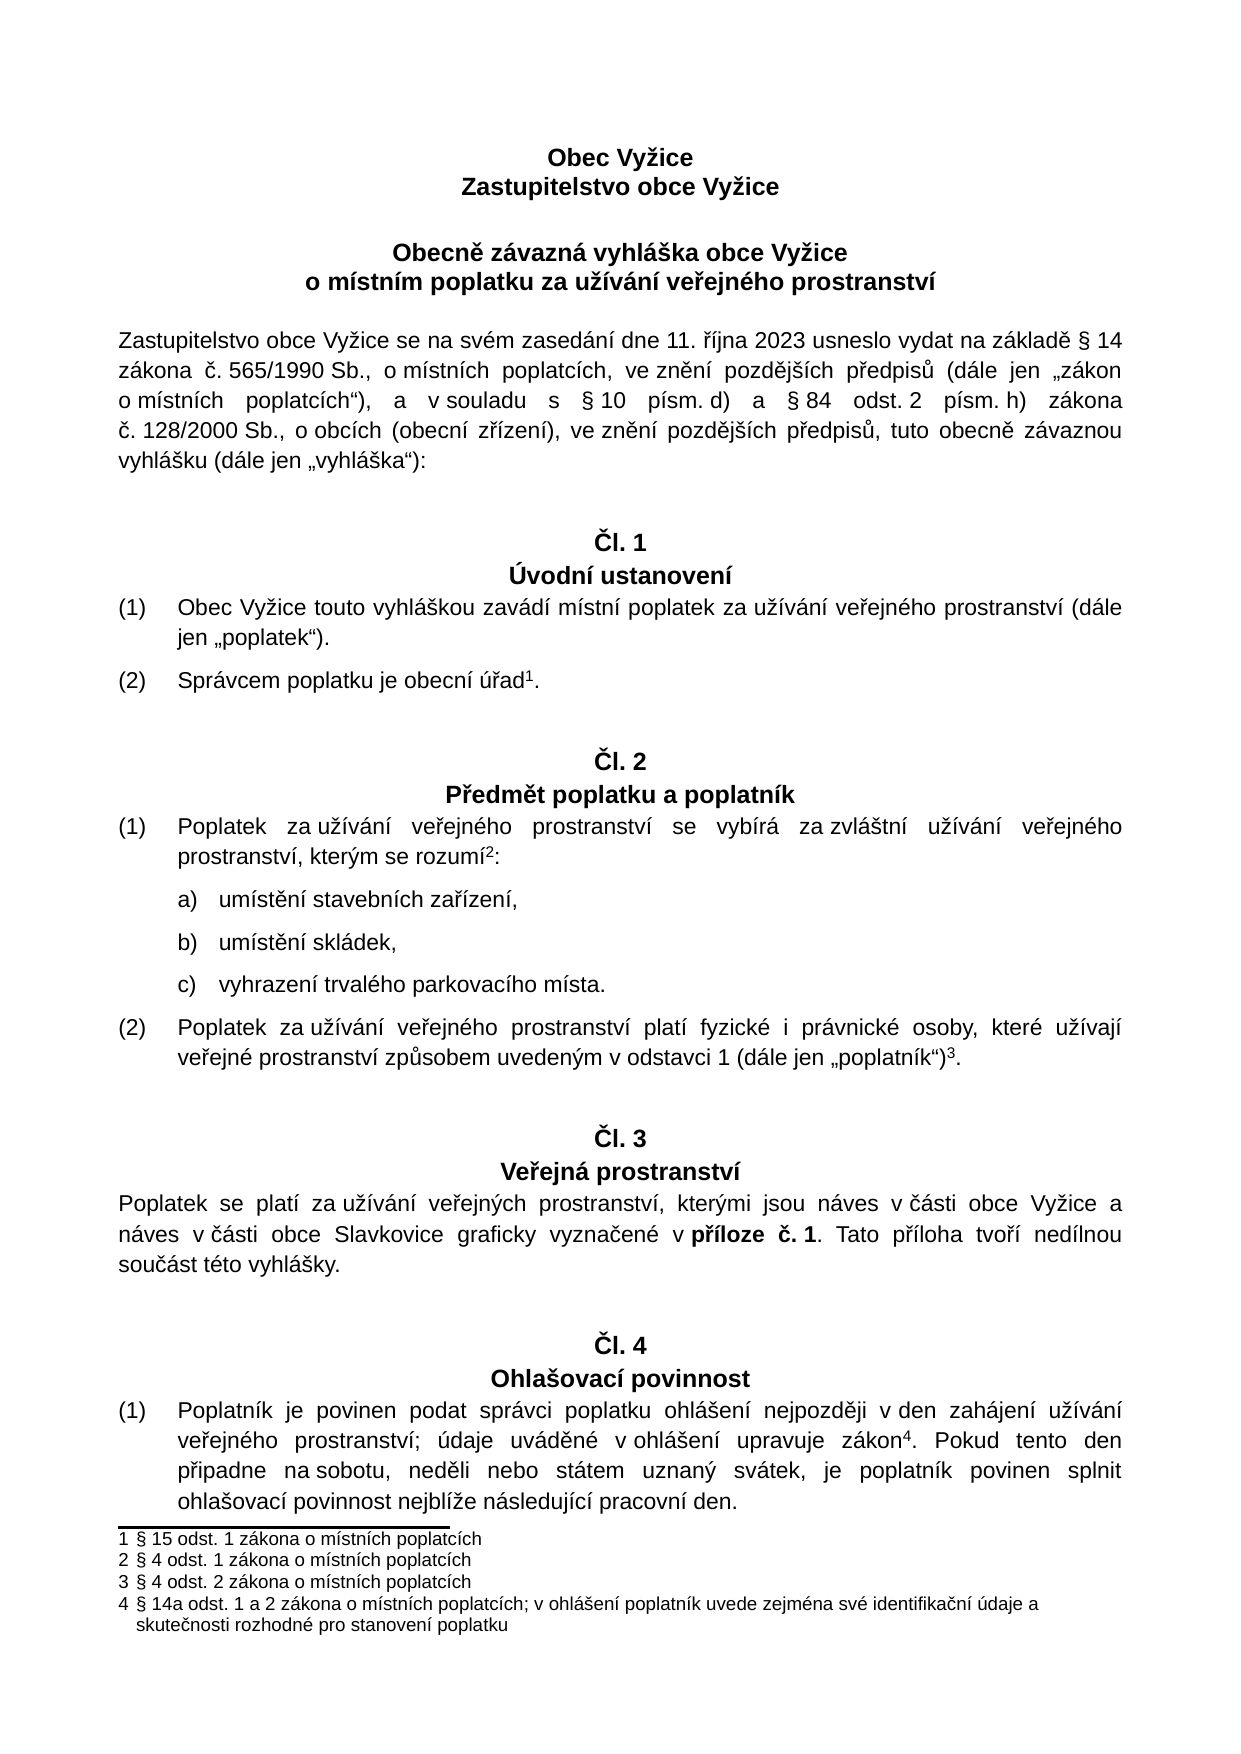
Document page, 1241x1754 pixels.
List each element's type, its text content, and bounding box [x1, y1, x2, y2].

subtitle Čl. 4 Ohlašovací povinnost [118, 1331, 1122, 1393]
list vyhrazení trvalého parkovacího místa. [177, 971, 1122, 998]
subtitle Čl. 3 Veřejná prostranství [118, 1124, 1122, 1186]
list § 14a odst. 1 a 2 zákona o místních poplatcích; v ohlášení poplatník uvede zejména své identifikační údaje a skutečnosti rozhodné pro stanovení poplatku [118, 1592, 1122, 1635]
list Poplatník je povinen podat správci poplatku ohlášení nejpozději v den zahájení užívání veřejného prostranství; údaje uváděné v ohlášení upravuje zákon. Pokud tento den připadne na sobotu, neděli nebo státem uznaný svátek, je poplatník povinen splnit ohlašovací povinnost nejblíže následující pracovní den. [118, 1397, 1122, 1514]
subtitle Čl. 2 Předmět poplatku a poplatník [118, 747, 1122, 809]
subtitle Čl. 1 Úvodní ustanovení [118, 528, 1122, 589]
subtitle Obecně závazná vyhláška obce Vyžice o místním poplatku za užívání veřejného prostranství [118, 238, 1122, 295]
text Obec Vyžice Zastupitelstvo obce Vyžice [118, 143, 1122, 201]
list Správcem poplatku je obecní úřad. [118, 667, 1122, 693]
list Poplatek za užívání veřejného prostranství platí fyzické i právnické osoby, které užívají veřejné prostranství způsobem uvedeným v odstavci 1 (dále jen „poplatník“). [118, 1014, 1122, 1071]
list umístění stavebních zařízení, [177, 886, 1122, 912]
list § 15 odst. 1 zákona o místních poplatcích [118, 1528, 1122, 1549]
text Poplatek se platí za užívání veřejných prostranství, kterými jsou náves v části obce Vyžice a náves v části obce Slavkovice graficky vyznačené v příloze č. 1. Tato příloha tvoří nedílnou součást této vyhlášky. [118, 1190, 1122, 1277]
text Zastupitelstvo obce Vyžice se na svém zasedání dne 11. října 2023 usneslo vydat na základě § 14 zákona č. 565/1990 Sb., o místních poplatcích, ve znění pozdějších předpisů (dále jen „zákon o místních poplatcích“), a v souladu s § 10 písm. d) a § 84 odst. 2 písm. h) zákona č. 128/2000 Sb., o obcích (obecní zřízení), ve znění pozdějších předpisů, tuto obecně závaznou vyhlášku (dále jen „vyhláška“): [118, 327, 1122, 474]
list § 4 odst. 2 zákona o místních poplatcích [118, 1571, 1122, 1592]
list Obec Vyžice touto vyhláškou zavádí místní poplatek za užívání veřejného prostranství (dále jen „poplatek“). [118, 594, 1122, 650]
list § 4 odst. 1 zákona o místních poplatcích [118, 1549, 1122, 1571]
list Poplatek za užívání veřejného prostranství se vybírá za zvláštní užívání veřejného prostranství, kterým se rozumí: [118, 813, 1122, 869]
list umístění skládek, [177, 928, 1122, 955]
